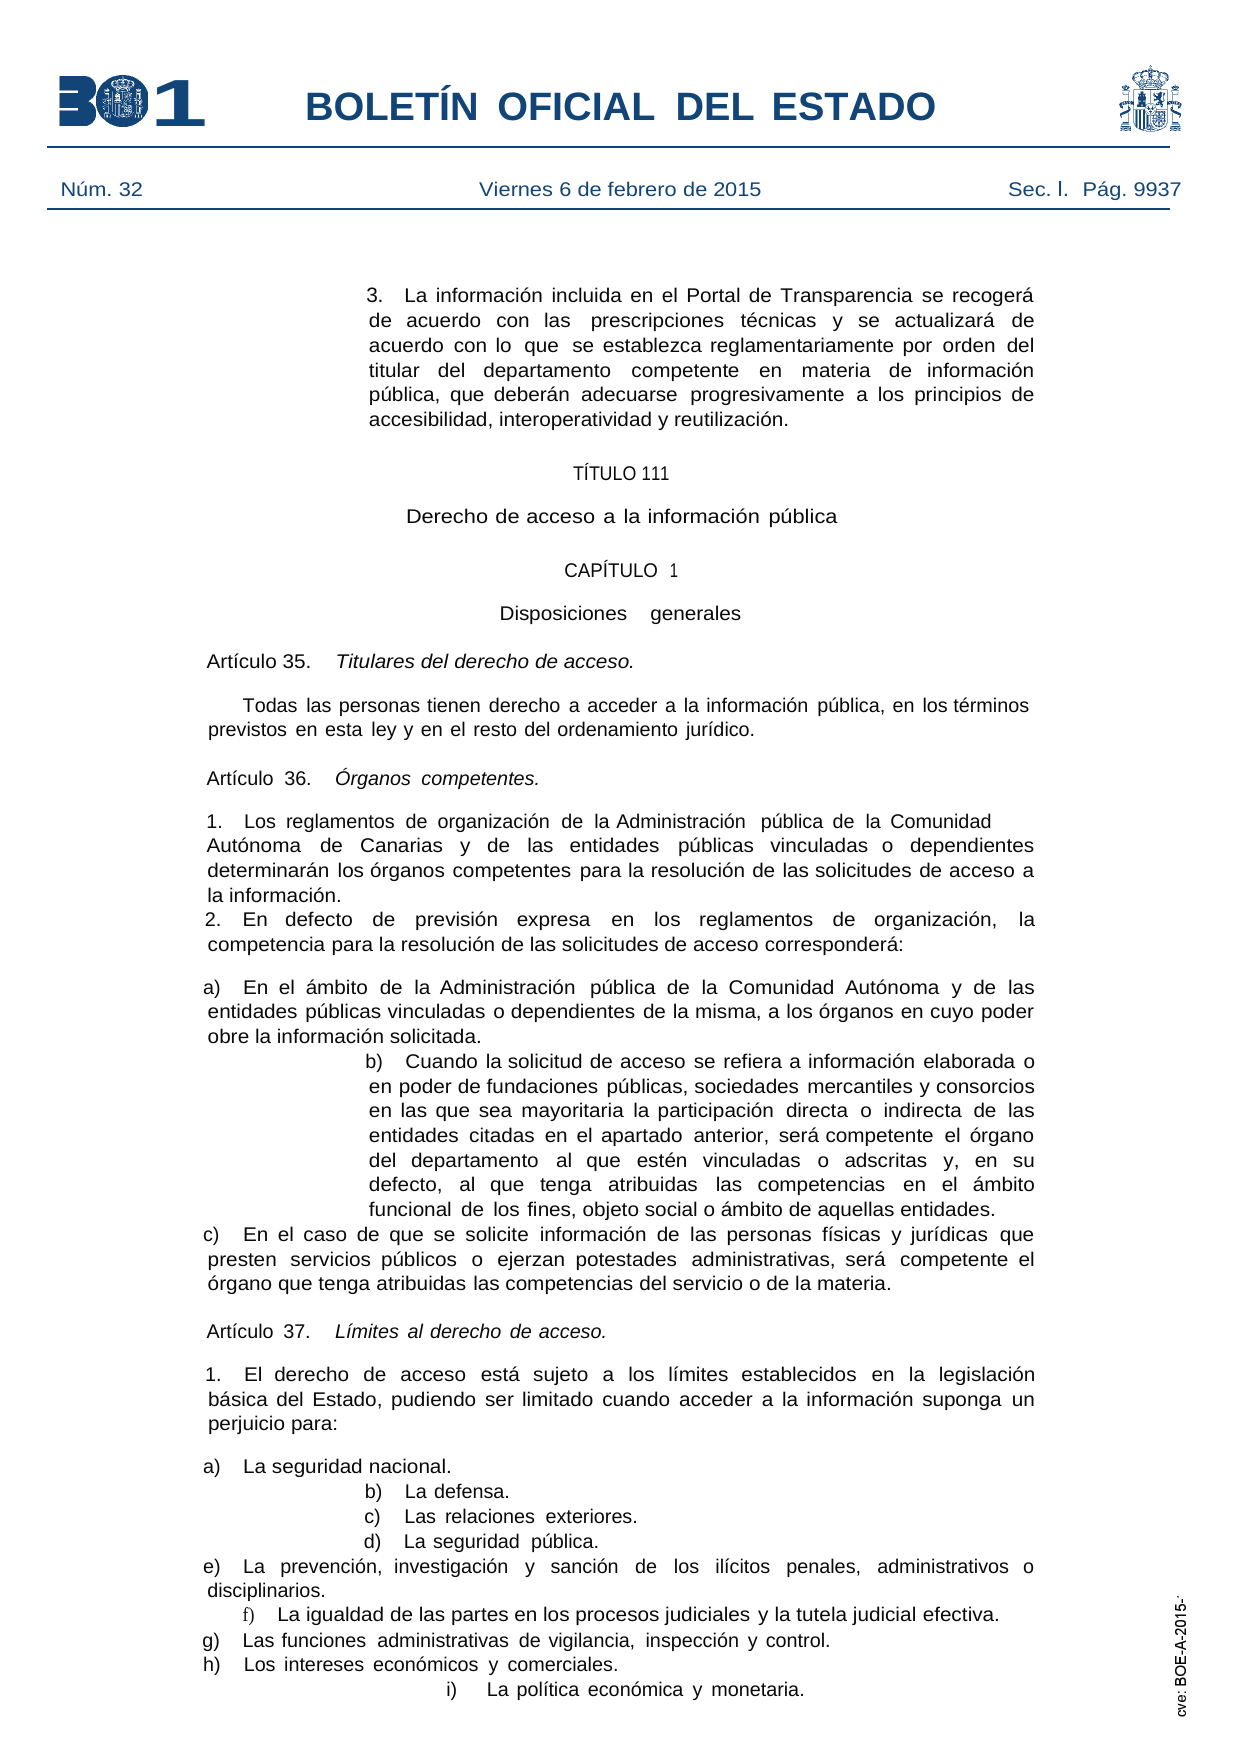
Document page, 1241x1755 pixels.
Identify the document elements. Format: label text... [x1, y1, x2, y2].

list La prevención, investigación y sanción de los ilícitos penales, administrativos o disciplinarios. [167, 1554, 1034, 1602]
list El derecho de acceso está sujeto a los límites establecidos en la legislación básica del Estado, pudiendo ser limitado cuando acceder a la información suponga un perjuicio para: [169, 1363, 1035, 1435]
text CAPÍTULO 1 [46, 559, 1196, 582]
text TÍTULO 111 [46, 462, 1196, 485]
list La política económica y monetaria. [446, 1678, 1173, 1701]
text previstos en esta ley y en el resto del ordenamiento jurídico. Artículo 36. Órganos competentes. [206, 718, 760, 789]
text Artículo 37. Límites al derecho de acceso. [206, 1320, 1201, 1343]
list Las funciones administrativas de vigilancia, inspección y control. [202, 1628, 1173, 1651]
list Los intereses económicos y comerciales. [203, 1653, 1173, 1676]
list La seguridad nacional. [167, 1455, 1201, 1478]
list En el ámbito de la Administración pública de la Comunidad Autónoma y de las entidades públicas vinculadas o dependientes de la misma, a los órganos en cuyo poder obre la información solicitada. [167, 976, 1035, 1048]
text Autónoma de Canarias y de las entidades públicas vinculadas o dependientes determinarán los órganos competentes para la resolución de las solicitudes de acceso a la información. [206, 834, 1035, 906]
text Disposiciones generales Artículo 35. Titulares del derecho de acceso. [206, 602, 743, 673]
list La información incluida en el Portal de Transparencia se recogerá de acuerdo con las prescripciones técnicas y se actualizará de acuerdo con lo que se establezca reglamentariamente por orden del titular del departamento competente en materia de información pública, que deberán adecuarse progresivamente a los principios de accesibilidad, interoperatividad y reutilización. [331, 283, 1034, 431]
list La defensa. [364, 1480, 1201, 1503]
list En defecto de previsión expresa en los reglamentos de organización, la competencia para la resolución de las solicitudes de acceso corresponderá: [169, 908, 1035, 956]
list En el caso de que se solicite información de las personas físicas y jurídicas que presten servicios públicos o ejerzan potestades administrativas, será competente el órgano que tenga atribuidas las competencias del servicio o de la materia. [167, 1223, 1035, 1295]
text Núm. 32 Viernes 6 de febrero de 2015 Sec. l. Pág. 9937 [46, 177, 1196, 201]
list Cuando la solicitud de acceso se refiera a información elaborada o en poder de fundaciones públicas, sociedades mercantiles y consorcios en las que sea mayoritaria la participación directa o indirecta de las entidades citadas en el apartado anterior, será competente el órgano del departamento al que estén vinculadas o adscritas y, en su defecto, al que tenga atribuidas las competencias en el ámbito funcional de los fines, objeto social o ámbito de aquellas entidades. [329, 1050, 1035, 1221]
text Todas las personas tienen derecho a acceder a la información pública, en los términos [208, 698, 1201, 716]
text Derecho de acceso a la información pública [46, 505, 1197, 527]
list Las relaciones exteriores. [364, 1505, 1201, 1527]
list La seguridad pública. [364, 1530, 1201, 1552]
text f) La igualdad de las partes en los procesos judiciales y la tutela judicial efectiva. [242, 1604, 1173, 1626]
list Los reglamentos de organización de la Administración pública de la Comunidad [169, 814, 1201, 832]
